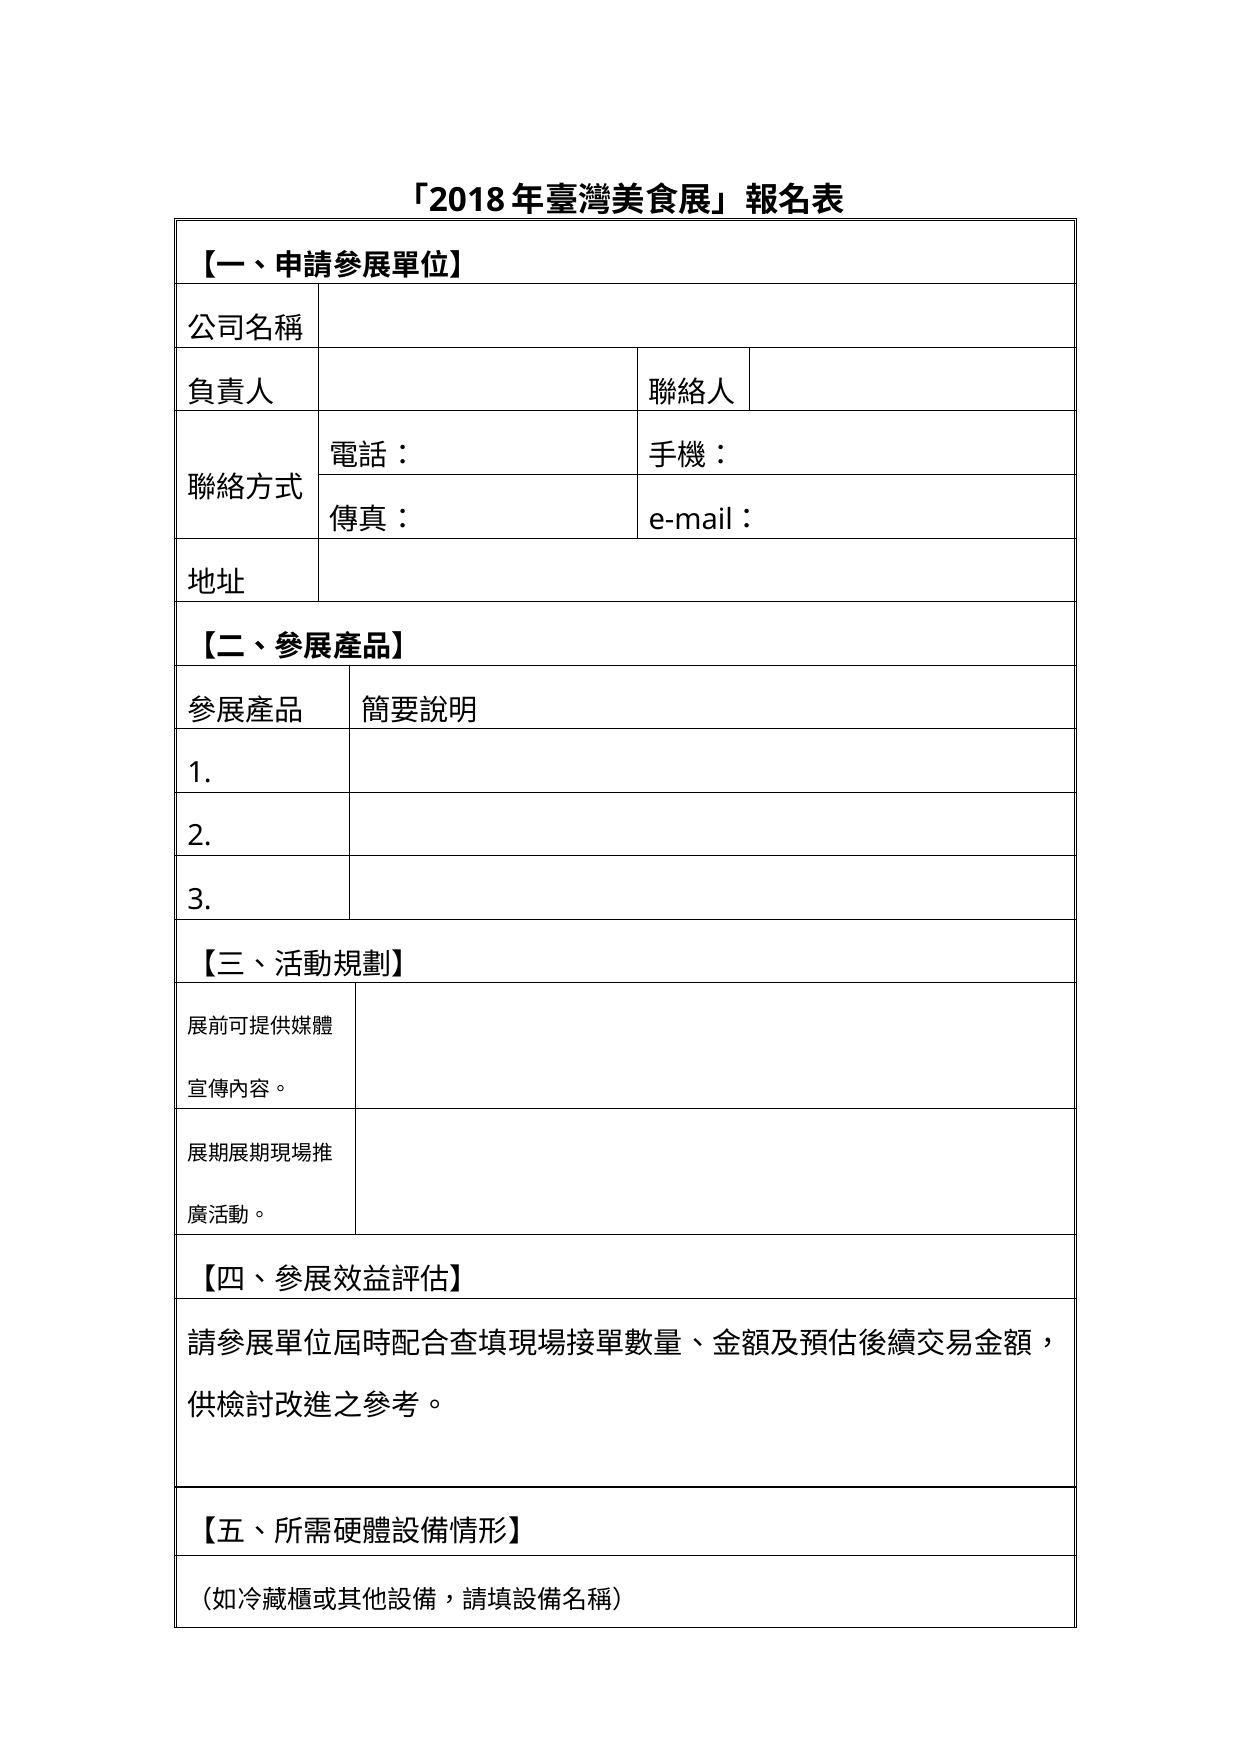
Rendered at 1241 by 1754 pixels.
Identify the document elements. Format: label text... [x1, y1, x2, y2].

table_cell 請參展單位屆時配合查填現場接單數量、金額及預估後續交易金額，供檢討改進之參考。 [177, 1299, 1074, 1486]
table_cell 簡要說明 [350, 666, 1074, 728]
table_cell 【五、所需硬體設備情形】 [177, 1488, 1074, 1555]
table_cell [319, 539, 1074, 601]
table_cell [319, 348, 637, 410]
text 「2018年臺灣美食展」報名表 [187, 155, 1053, 218]
table_cell 【二、參展產品】 [177, 602, 1074, 664]
table_cell 參展產品 [177, 666, 349, 728]
table_cell 負責人 [177, 348, 318, 410]
table_cell 手機： [638, 411, 1074, 474]
table_cell 聯絡人 [638, 348, 749, 410]
table_cell [350, 793, 1074, 855]
table_cell 展期展期現場推廣活動。 [177, 1109, 355, 1234]
table_cell 傳真： [319, 475, 637, 537]
table_cell [350, 729, 1074, 792]
table_cell 3. [177, 856, 349, 919]
table_cell [356, 983, 1074, 1108]
table_cell 2. [177, 793, 349, 855]
table_cell 公司名稱 [177, 284, 318, 347]
table_cell [350, 856, 1074, 919]
table_cell e-mail： [638, 475, 1074, 537]
table_cell 展前可提供媒體宣傳內容。 [177, 983, 355, 1108]
table_header 【一、申請參展單位】 [177, 221, 1074, 283]
table_cell 1. [177, 729, 349, 792]
table_cell [750, 348, 1074, 410]
table_cell 地址 [177, 539, 318, 601]
table_cell （如冷藏櫃或其他設備，請填設備名稱） [177, 1556, 1074, 1627]
table_cell 電話： [319, 411, 637, 474]
table_cell 聯絡方式 [177, 411, 318, 537]
table_cell 【四、參展效益評估】 [177, 1235, 1074, 1298]
table_cell [319, 284, 1074, 347]
table_cell [356, 1109, 1074, 1234]
table_cell 【三、活動規劃】 [177, 920, 1074, 982]
